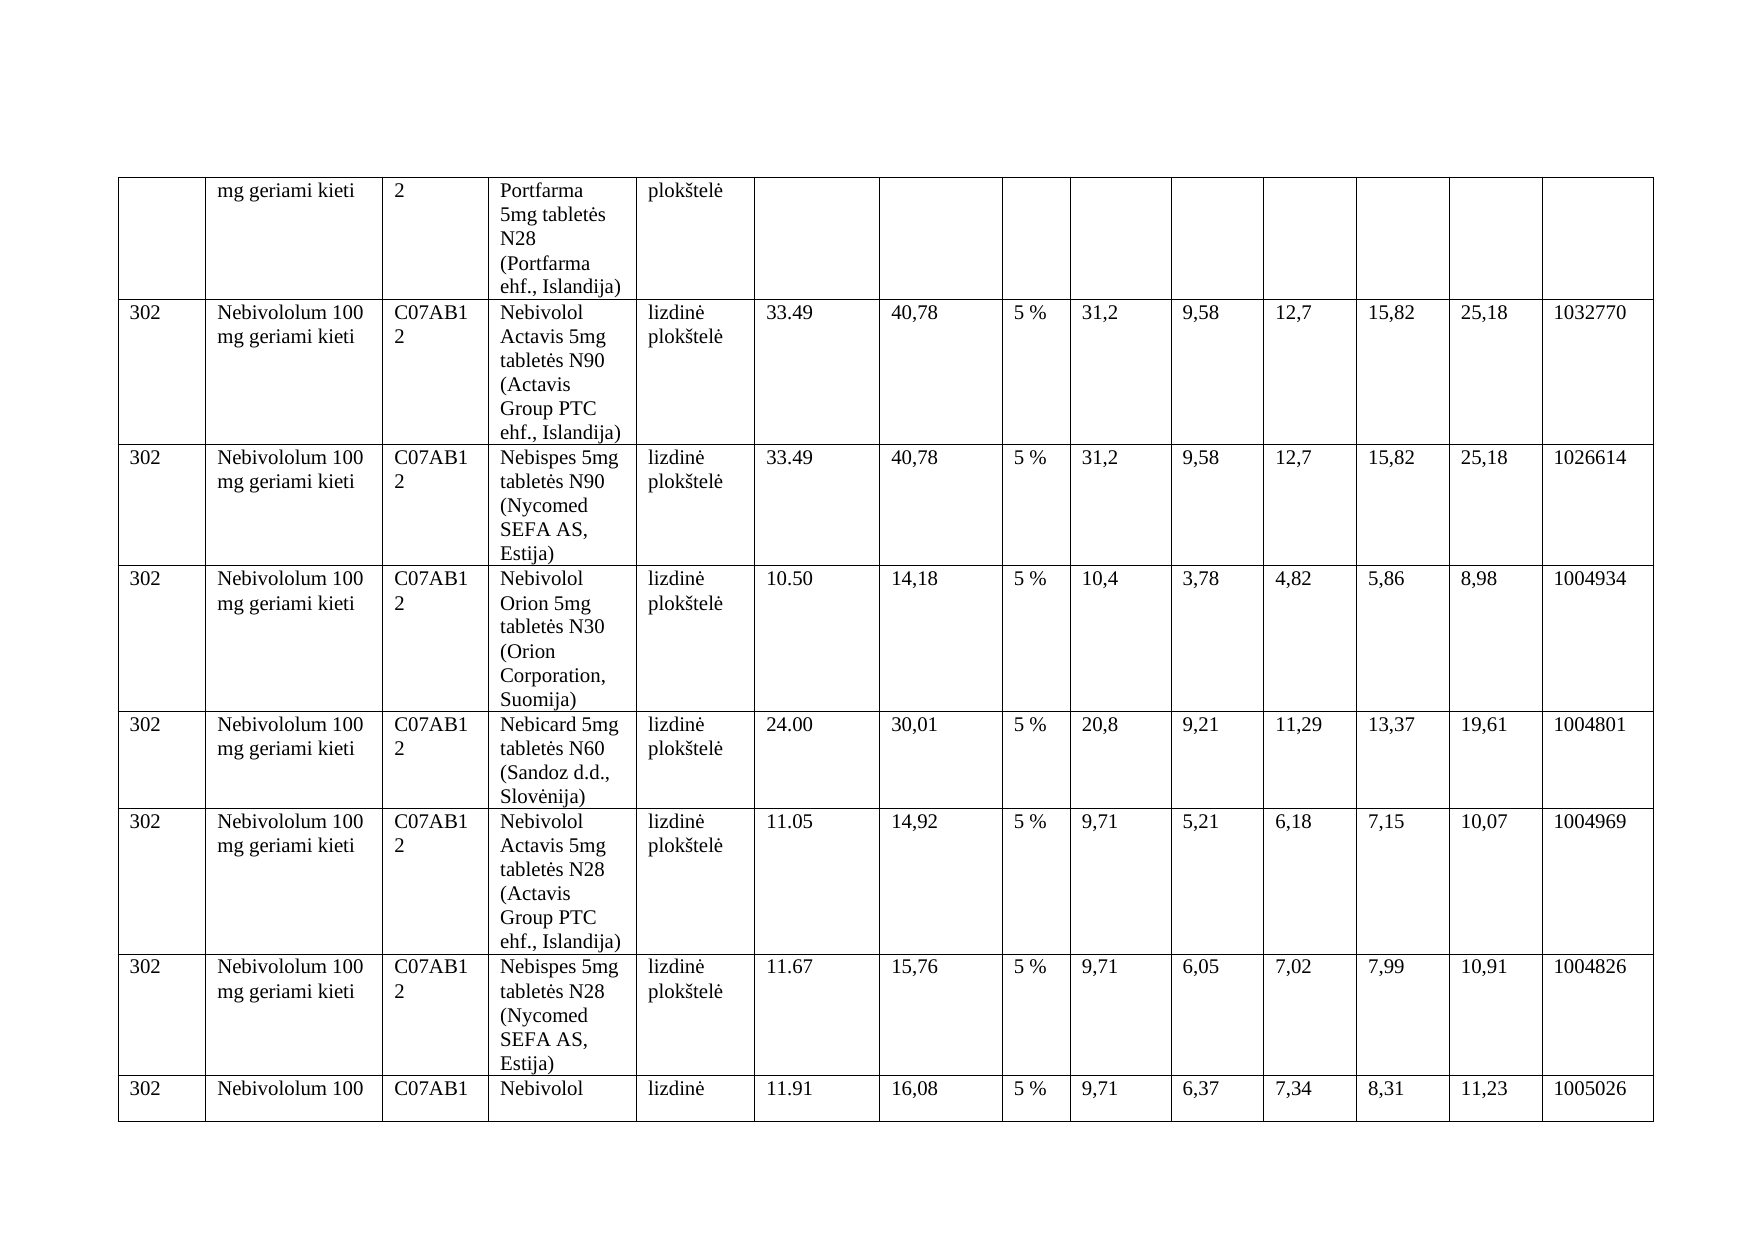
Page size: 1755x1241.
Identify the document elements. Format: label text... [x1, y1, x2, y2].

table_cell 9,71 [1071, 1076, 1171, 1121]
table_cell lizdinė plokštelė [637, 955, 754, 1075]
table_cell 1004801 [1543, 712, 1653, 808]
table_cell 6,37 [1172, 1076, 1263, 1121]
table_cell Nebivololum 100 mg geriami kieti [206, 445, 382, 565]
table_cell 1005026 [1543, 1076, 1653, 1121]
table_cell 14,18 [880, 566, 1002, 711]
table_cell [1003, 178, 1070, 298]
table_cell 11.05 [755, 809, 879, 953]
table_cell 7,15 [1357, 809, 1449, 953]
table_cell 302 [119, 1076, 205, 1121]
table_cell Nebivolol Actavis 5mg tabletės N90 (Actavis Group PTC ehf., Islandija) [489, 300, 636, 444]
table_cell [755, 178, 879, 298]
table_cell Nebivololum 100 mg geriami kieti [206, 809, 382, 953]
table_cell lizdinė plokštelė [637, 809, 754, 953]
table_cell 31,2 [1071, 445, 1171, 565]
table_cell 9,21 [1172, 712, 1263, 808]
table_cell 1004969 [1543, 809, 1653, 953]
table_cell Nebivolol Orion 5mg tabletės N30 (Orion Corporation, Suomija) [489, 566, 636, 711]
table_cell 5,21 [1172, 809, 1263, 953]
table_cell 9,71 [1071, 809, 1171, 953]
table_cell 5 % [1003, 300, 1070, 444]
table_cell 1004826 [1543, 955, 1653, 1075]
table_cell 6,18 [1264, 809, 1356, 953]
table_cell 14,92 [880, 809, 1002, 953]
table_cell 16,08 [880, 1076, 1002, 1121]
table_cell 15,82 [1357, 445, 1449, 565]
table_cell 302 [119, 712, 205, 808]
table_cell 1026614 [1543, 445, 1653, 565]
table_cell lizdinė [637, 1076, 754, 1121]
table_cell 5 % [1003, 566, 1070, 711]
table_cell 10,91 [1450, 955, 1542, 1075]
table_cell Nebivololum 100 mg geriami kieti [206, 955, 382, 1075]
table_cell 7,99 [1357, 955, 1449, 1075]
table_cell 5 % [1003, 712, 1070, 808]
table_cell plokštelė [637, 178, 754, 298]
table_cell [880, 178, 1002, 298]
table_cell 33.49 [755, 300, 879, 444]
table_cell 40,78 [880, 300, 1002, 444]
table_cell 2 [383, 178, 488, 298]
table_cell 11,29 [1264, 712, 1356, 808]
table_cell 302 [119, 300, 205, 444]
table_cell 5 % [1003, 1076, 1070, 1121]
table_cell C07AB12 [383, 809, 488, 953]
table_cell 10.50 [755, 566, 879, 711]
table_cell 25,18 [1450, 445, 1542, 565]
table_cell 8,31 [1357, 1076, 1449, 1121]
table_cell [1172, 178, 1263, 298]
table_cell lizdinė plokštelė [637, 300, 754, 444]
table_cell Nebivololum 100 mg geriami kieti [206, 712, 382, 808]
table_cell [1543, 178, 1653, 298]
table_cell 40,78 [880, 445, 1002, 565]
table_cell 11,23 [1450, 1076, 1542, 1121]
table_cell 3,78 [1172, 566, 1263, 711]
table_cell 5,86 [1357, 566, 1449, 711]
table_cell 4,82 [1264, 566, 1356, 711]
table_cell C07AB12 [383, 445, 488, 565]
table_cell 31,2 [1071, 300, 1171, 444]
table_cell Nebivololum 100 mg geriami kieti [206, 566, 382, 711]
table_cell 9,71 [1071, 955, 1171, 1075]
table_cell C07AB1 [383, 1076, 488, 1121]
table_cell 19,61 [1450, 712, 1542, 808]
table_cell 302 [119, 955, 205, 1075]
table_cell 6,05 [1172, 955, 1263, 1075]
table_cell 33.49 [755, 445, 879, 565]
table_cell C07AB12 [383, 300, 488, 444]
table_cell 10,4 [1071, 566, 1171, 711]
table_cell 15,76 [880, 955, 1002, 1075]
table_cell Nebivolol [489, 1076, 636, 1121]
table_cell 302 [119, 809, 205, 953]
table_cell 11.67 [755, 955, 879, 1075]
table_cell 12,7 [1264, 300, 1356, 444]
table_cell 20,8 [1071, 712, 1171, 808]
table_cell Nebivolol Actavis 5mg tabletės N28 (Actavis Group PTC ehf., Islandija) [489, 809, 636, 953]
table_cell Nebispes 5mg tabletės N28 (Nycomed SEFA AS, Estija) [489, 955, 636, 1075]
table_cell 1032770 [1543, 300, 1653, 444]
table_cell 5 % [1003, 445, 1070, 565]
table_cell 7,34 [1264, 1076, 1356, 1121]
table_cell C07AB12 [383, 566, 488, 711]
table_cell 7,02 [1264, 955, 1356, 1075]
table_cell 302 [119, 445, 205, 565]
table_cell 5 % [1003, 955, 1070, 1075]
table_cell 30,01 [880, 712, 1002, 808]
table_cell C07AB12 [383, 955, 488, 1075]
table_cell 24.00 [755, 712, 879, 808]
table_cell 11.91 [755, 1076, 879, 1121]
table_cell [1071, 178, 1171, 298]
table_cell [1450, 178, 1542, 298]
table_cell lizdinė plokštelė [637, 445, 754, 565]
table_cell 5 % [1003, 809, 1070, 953]
table_cell 15,82 [1357, 300, 1449, 444]
table_cell 25,18 [1450, 300, 1542, 444]
table_cell [119, 178, 205, 298]
table_cell mg geriami kieti [206, 178, 382, 298]
table_cell Portfarma 5mg tabletės N28 (Portfarma ehf., Islandija) [489, 178, 636, 298]
table_cell 8,98 [1450, 566, 1542, 711]
table_cell 13,37 [1357, 712, 1449, 808]
table_cell lizdinė plokštelė [637, 712, 754, 808]
table_cell C07AB12 [383, 712, 488, 808]
table_cell Nebivololum 100 [206, 1076, 382, 1121]
table_cell 12,7 [1264, 445, 1356, 565]
table_cell 10,07 [1450, 809, 1542, 953]
table_cell 302 [119, 566, 205, 711]
table_cell Nebispes 5mg tabletės N90 (Nycomed SEFA AS, Estija) [489, 445, 636, 565]
table_cell 1004934 [1543, 566, 1653, 711]
table_cell lizdinė plokštelė [637, 566, 754, 711]
table_cell Nebicard 5mg tabletės N60 (Sandoz d.d., Slovėnija) [489, 712, 636, 808]
table_cell 9,58 [1172, 300, 1263, 444]
table_cell Nebivololum 100 mg geriami kieti [206, 300, 382, 444]
table_cell 9,58 [1172, 445, 1263, 565]
table_cell [1357, 178, 1449, 298]
table_cell [1264, 178, 1356, 298]
